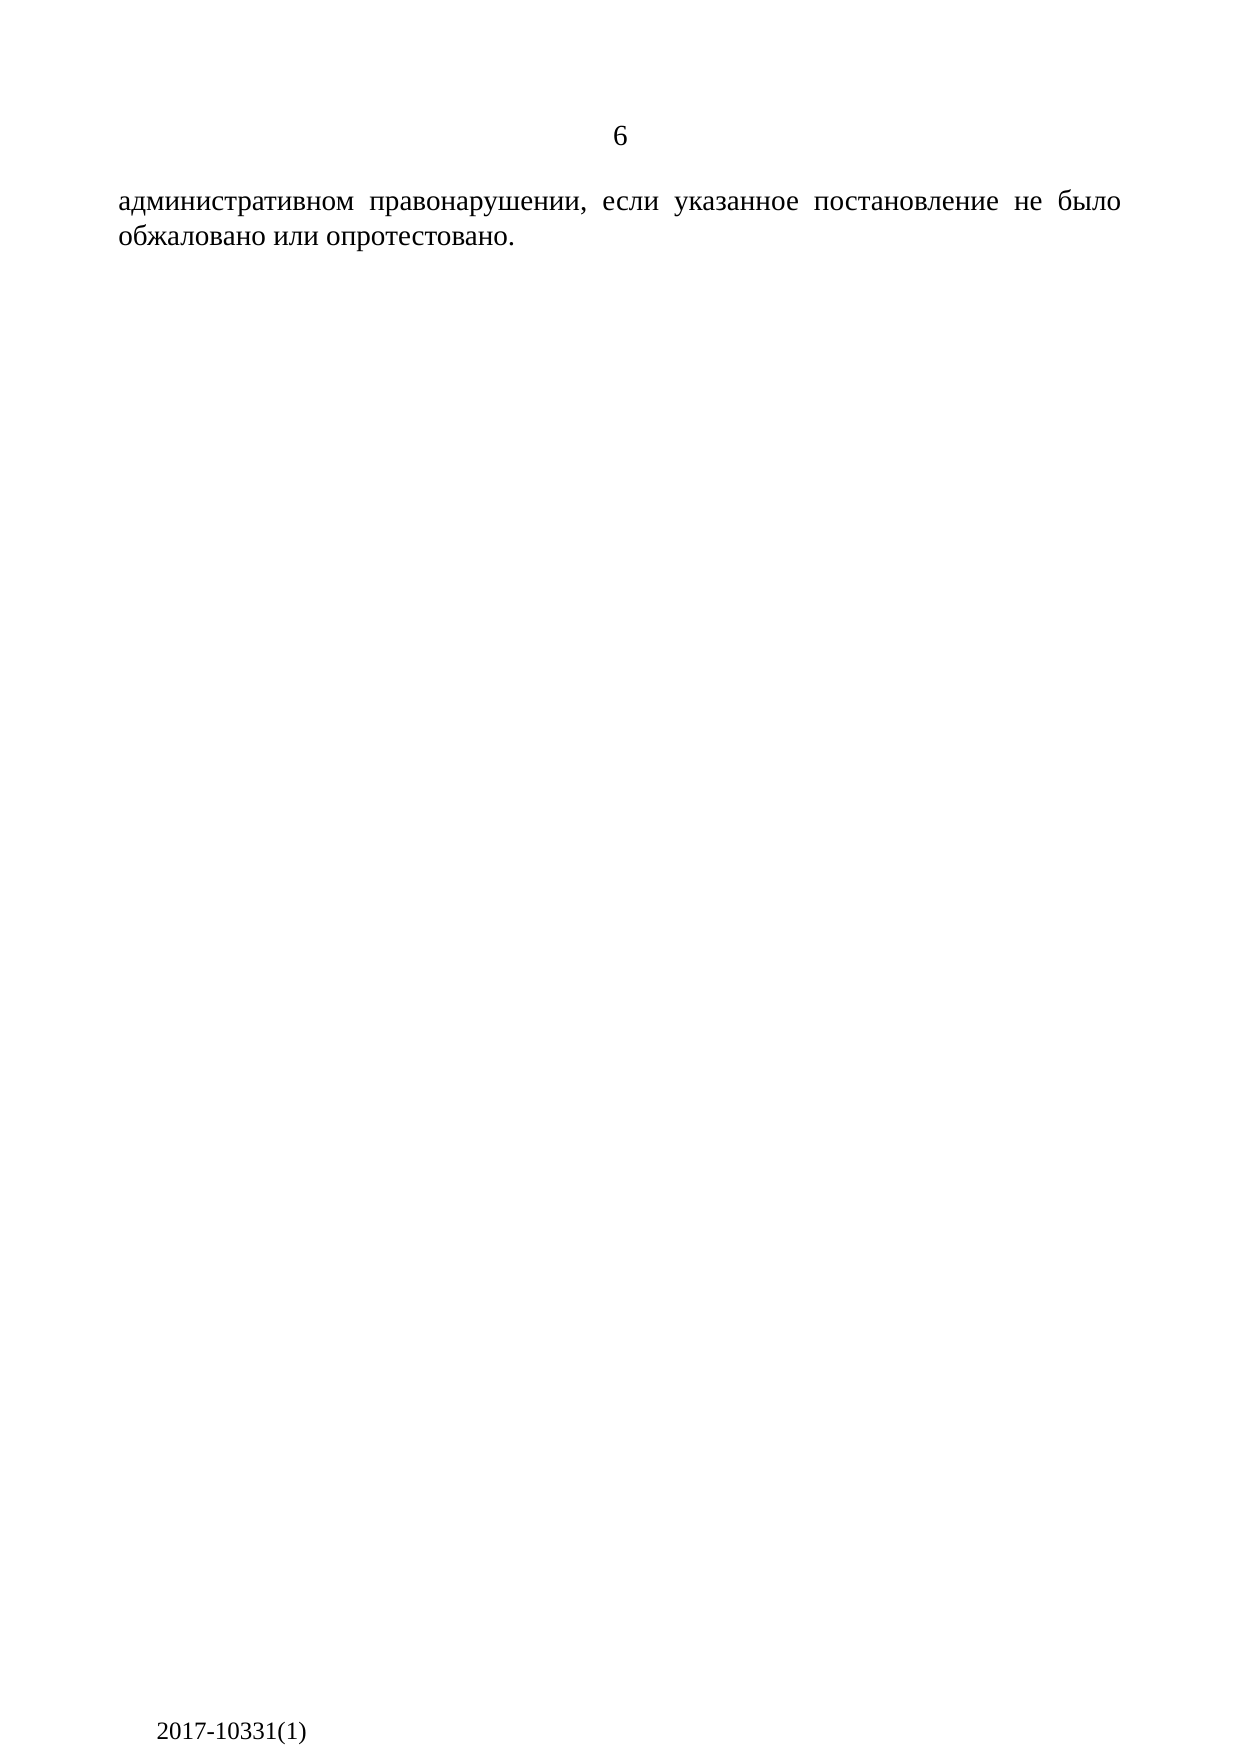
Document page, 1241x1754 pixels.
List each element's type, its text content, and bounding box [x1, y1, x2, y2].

text административном правонарушении, если указанное постановление не было обжаловано или опротестовано. [118, 181, 1122, 252]
